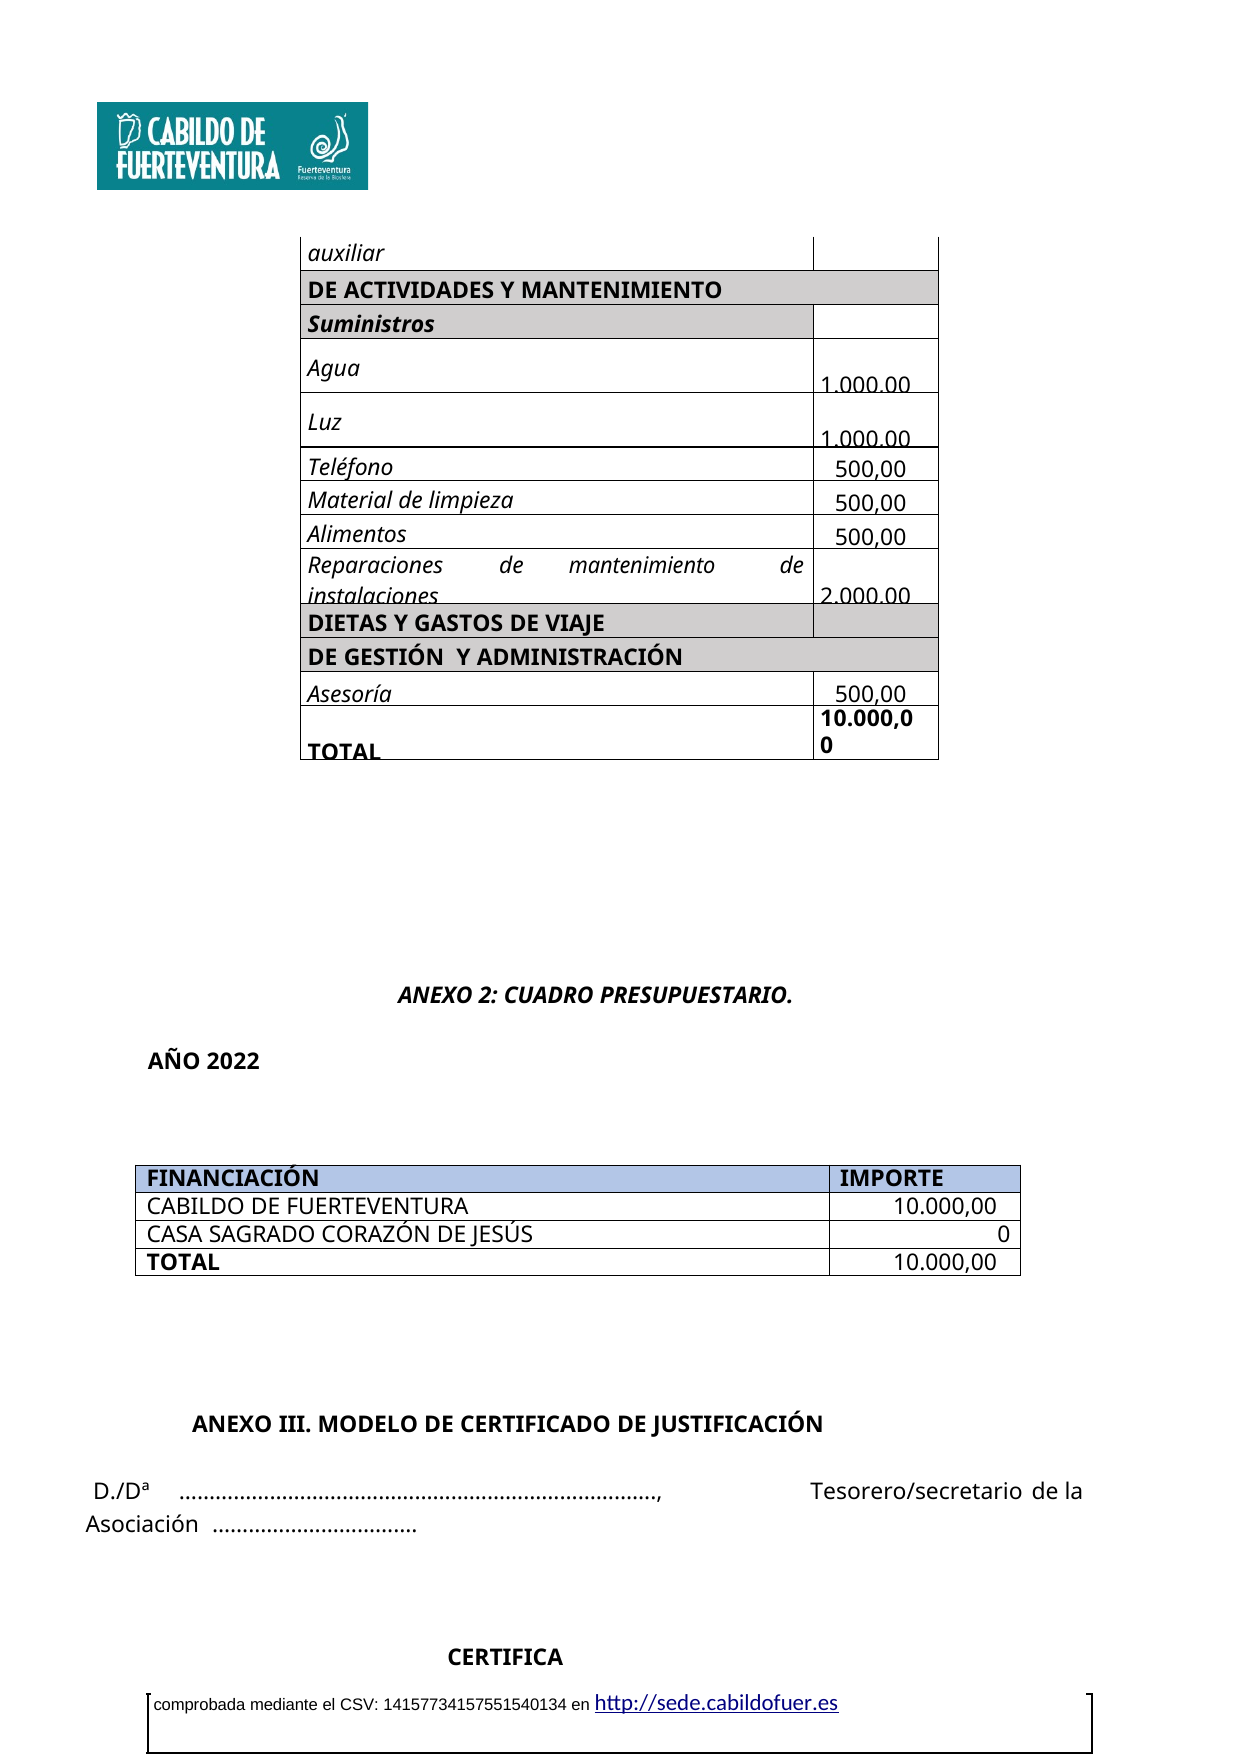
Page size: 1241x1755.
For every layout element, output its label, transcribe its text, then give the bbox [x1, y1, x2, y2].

text AÑO 2022 [148, 1045, 1107, 1076]
table_cell DE ACTIVIDADES Y MANTENIMIENTO [301, 271, 938, 304]
text ANEXO III. MODELO DE CERTIFICADO DE JUSTIFICACIÓN [177, 1408, 839, 1440]
table_header [814, 237, 938, 270]
table_cell 10.000,00 [830, 1193, 1020, 1220]
table_cell CASA SAGRADO CORAZÓN DE JESÚS [136, 1221, 829, 1248]
table_cell Agua [301, 339, 813, 392]
table_cell [814, 305, 938, 338]
table_cell [814, 604, 938, 637]
text CERTIFICA [171, 1641, 839, 1672]
table_header IMPORTE [830, 1166, 1020, 1192]
table_header FINANCIACIÓN [136, 1166, 829, 1192]
table_cell 500,00 [814, 481, 938, 514]
table_cell 500,00 [814, 672, 938, 704]
text ANEXO 2: CUADRO PRESUPUESTARIO. [398, 979, 1107, 1011]
table_cell 1.000,00 [814, 393, 938, 446]
table_cell 10.000,0 0 [814, 706, 938, 759]
table_cell Reparaciones de mantenimiento de instalaciones [301, 549, 813, 603]
table_cell Teléfono [301, 448, 813, 480]
table_cell Material de limpieza [301, 481, 813, 514]
table_cell 500,00 [814, 448, 938, 480]
table_cell Asesoría [301, 672, 813, 704]
table_cell 10.000,00 [830, 1249, 1020, 1275]
table_cell 500,00 [814, 515, 938, 548]
table_cell Luz [301, 393, 813, 446]
table_cell TOTAL [136, 1249, 829, 1275]
table_cell 1.000,00 [814, 339, 938, 392]
table_header auxiliar [301, 237, 813, 270]
text D./Dª ……………………………………………………………………., Tesorero/secretario de la Asociación ……………………………. [85, 1475, 1093, 1539]
table_cell CABILDO DE FUERTEVENTURA [136, 1193, 829, 1220]
table_cell Suministros [301, 305, 813, 338]
table_cell 2.000,00 [814, 549, 938, 603]
table_cell DE GESTIÓN Y ADMINISTRACIÓN [301, 638, 938, 671]
picture [97, 102, 369, 190]
table_cell TOTAL [301, 706, 813, 759]
table_cell 0 [830, 1221, 1020, 1248]
table_cell Alimentos [301, 515, 813, 548]
table_cell DIETAS Y GASTOS DE VIAJE [301, 604, 813, 637]
